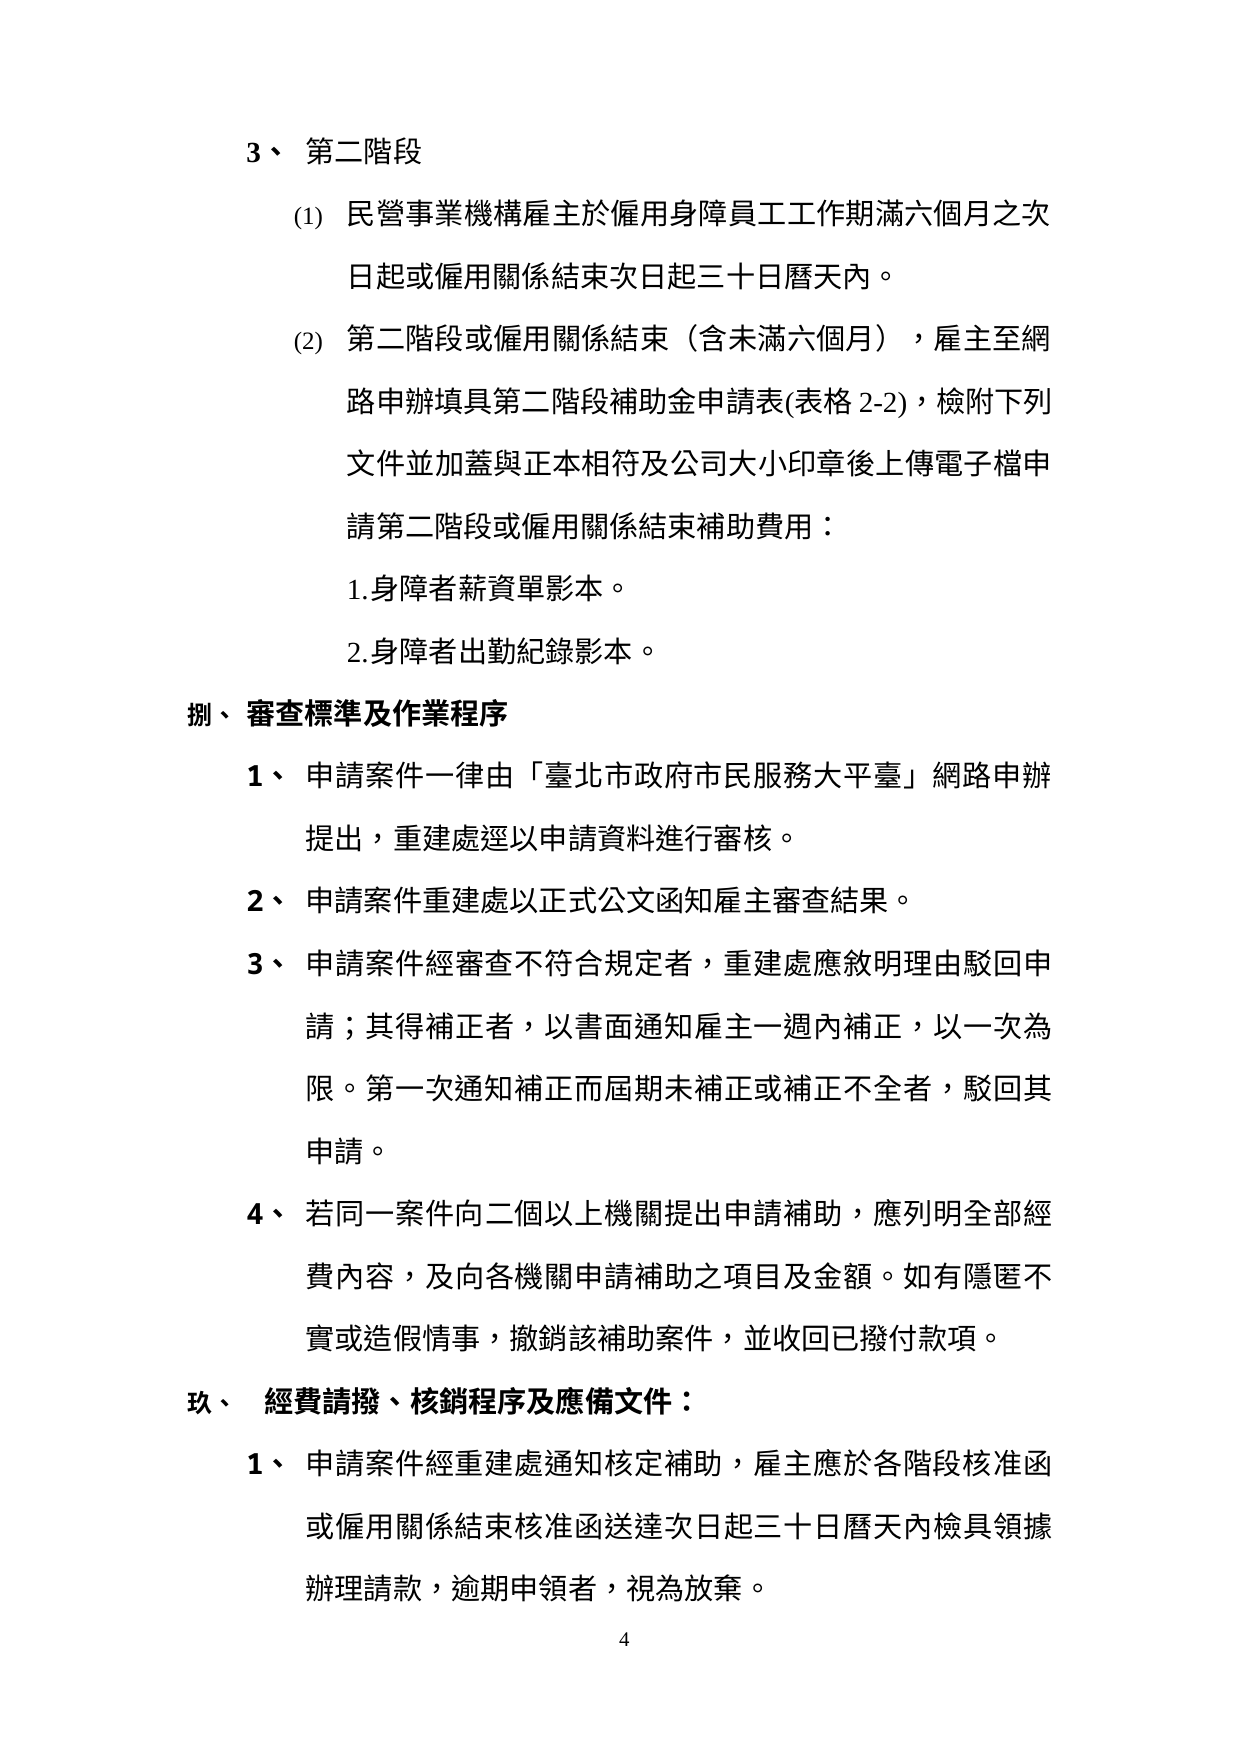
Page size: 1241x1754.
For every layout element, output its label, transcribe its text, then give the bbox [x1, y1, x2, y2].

list 申請案件一律由「臺北市政府市民服務大平臺」網路申辦提出，重建處逕以申請資料進行審核。 [246, 733, 1053, 858]
list 審查標準及作業程序 [187, 670, 1053, 733]
list 若同一案件向二個以上機關提出申請補助，應列明全部經費內容，及向各機關申請補助之項目及金額。如有隱匿不實或造假情事，撤銷該補助案件，並收回已撥付款項。 [246, 1170, 1053, 1358]
list 申請案件經審查不符合規定者，重建處應敘明理由駁回申請；其得補正者，以書面通知雇主一週內補正，以一次為限。第一次通知補正而屆期未補正或補正不全者，駁回其申請。 [246, 920, 1053, 1170]
list 經費請撥、核銷程序及應備文件： [187, 1358, 1053, 1420]
list 申請案件重建處以正式公文函知雇主審查結果。 [246, 858, 1053, 920]
list 第二階段或僱用關係結束（含未滿六個月），雇主至網路申辦填具第二階段補助金申請表(表格2-2)，檢附下列文件並加蓋與正本相符及公司大小印章後上傳電子檔申請第二階段或僱用關係結束補助費用： [293, 295, 1053, 545]
list 身障者出勤紀錄影本。 [347, 608, 1053, 670]
list 身障者薪資單影本。 [347, 545, 1053, 608]
list 第二階段 [246, 108, 1053, 170]
list 申請案件經重建處通知核定補助，雇主應於各階段核准函或僱用關係結束核准函送達次日起三十日曆天內檢具領據辦理請款，逾期申領者，視為放棄。 [246, 1420, 1053, 1608]
list 民營事業機構雇主於僱用身障員工工作期滿六個月之次日起或僱用關係結束次日起三十日曆天內。 [293, 170, 1053, 295]
